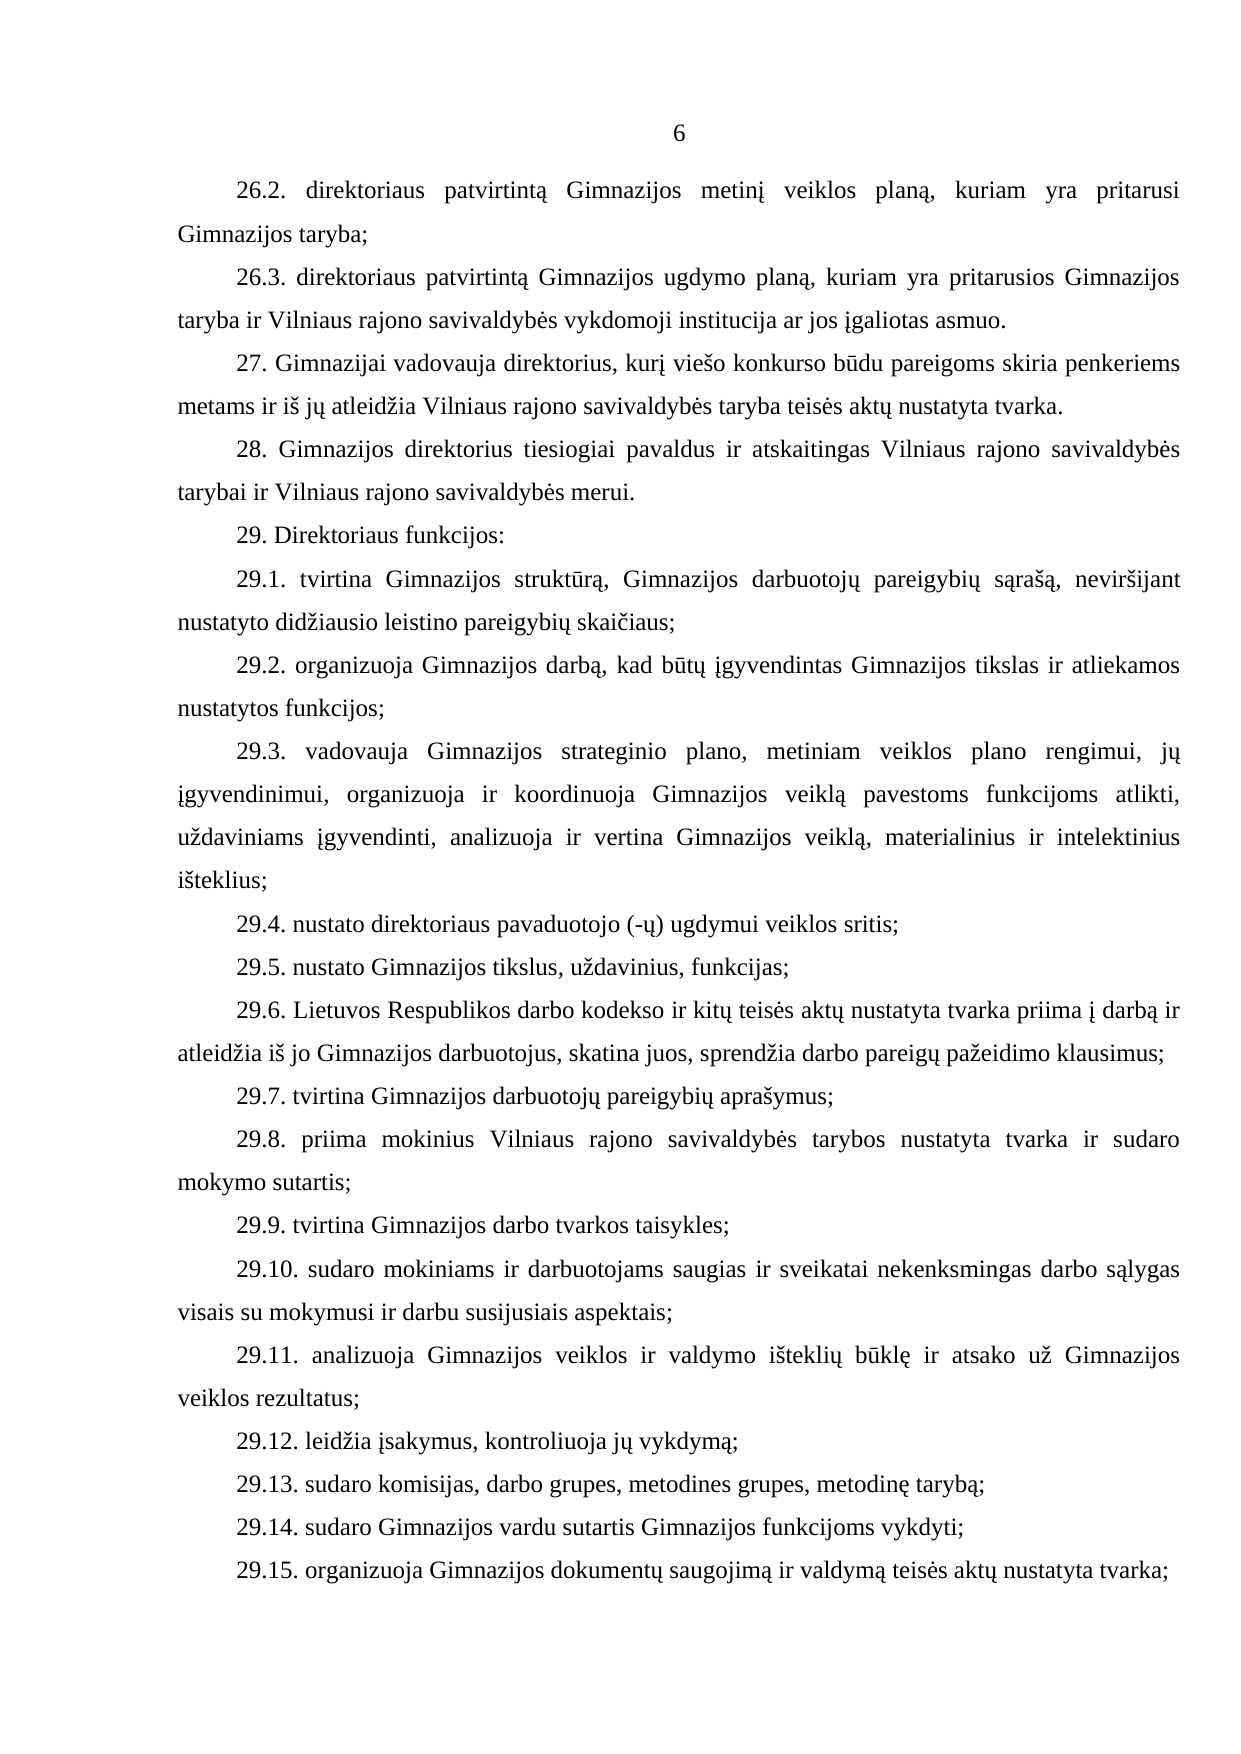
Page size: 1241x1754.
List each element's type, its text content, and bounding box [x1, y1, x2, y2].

text 29.15. organizuoja Gimnazijos dokumentų saugojimą ir valdymą teisės aktų nustatyta tvarka; [177, 1556, 1181, 1584]
text 29.11. analizuoja Gimnazijos veiklos ir valdymo išteklių būklę ir atsako už Gimnazijos veiklos rezultatus; [177, 1340, 1181, 1412]
text 29.12. leidžia įsakymus, kontroliuoja jų vykdymą; [177, 1426, 1181, 1455]
text 29.10. sudaro mokiniams ir darbuotojams saugias ir sveikatai nekenksmingas darbo sąlygas visais su mokymusi ir darbu susijusiais aspektais; [177, 1254, 1181, 1326]
text 29.7. tvirtina Gimnazijos darbuotojų pareigybių aprašymus; [177, 1081, 1181, 1110]
text 29.2. organizuoja Gimnazijos darbą, kad būtų įgyvendintas Gimnazijos tikslas ir atliekamos nustatytos funkcijos; [177, 650, 1181, 722]
text 27. Gimnazijai vadovauja direktorius, kurį viešo konkurso būdu pareigoms skiria penkeriems metams ir iš jų atleidžia Vilniaus rajono savivaldybės taryba teisės aktų nustatyta tvarka. [177, 348, 1181, 420]
text 29. Direktoriaus funkcijos: [177, 521, 1181, 549]
text 26.2. direktoriaus patvirtintą Gimnazijos metinį veiklos planą, kuriam yra pritarusi Gimnazijos taryba; [177, 176, 1181, 247]
text 28. Gimnazijos direktorius tiesiogiai pavaldus ir atskaitingas Vilniaus rajono savivaldybės tarybai ir Vilniaus rajono savivaldybės merui. [177, 434, 1181, 506]
text 29.6. Lietuvos Respublikos darbo kodekso ir kitų teisės aktų nustatyta tvarka priima į darbą ir atleidžia iš jo Gimnazijos darbuotojus, skatina juos, sprendžia darbo pareigų pažeidimo klausimus; [177, 995, 1181, 1067]
text 26.3. direktoriaus patvirtintą Gimnazijos ugdymo planą, kuriam yra pritarusios Gimnazijos taryba ir Vilniaus rajono savivaldybės vykdomoji institucija ar jos įgaliotas asmuo. [177, 262, 1181, 334]
text 29.3. vadovauja Gimnazijos strateginio plano, metiniam veiklos plano rengimui, jų įgyvendinimui, organizuoja ir koordinuoja Gimnazijos veiklą pavestoms funkcijoms atlikti, uždaviniams įgyvendinti, analizuoja ir vertina Gimnazijos veiklą, materialinius ir intelektinius išteklius; [177, 736, 1181, 894]
text 29.1. tvirtina Gimnazijos struktūrą, Gimnazijos darbuotojų pareigybių sąrašą, neviršijant nustatyto didžiausio leistino pareigybių skaičiaus; [177, 564, 1181, 636]
text 29.9. tvirtina Gimnazijos darbo tvarkos taisykles; [177, 1211, 1181, 1239]
text 29.13. sudaro komisijas, darbo grupes, metodines grupes, metodinę tarybą; [177, 1469, 1181, 1498]
text 29.5. nustato Gimnazijos tikslus, uždavinius, funkcijas; [177, 952, 1181, 981]
text 29.4. nustato direktoriaus pavaduotojo (-ų) ugdymui veiklos sritis; [177, 909, 1181, 937]
text 29.14. sudaro Gimnazijos vardu sutartis Gimnazijos funkcijoms vykdyti; [177, 1512, 1181, 1541]
text 29.8. priima mokinius Vilniaus rajono savivaldybės tarybos nustatyta tvarka ir sudaro mokymo sutartis; [177, 1124, 1181, 1196]
